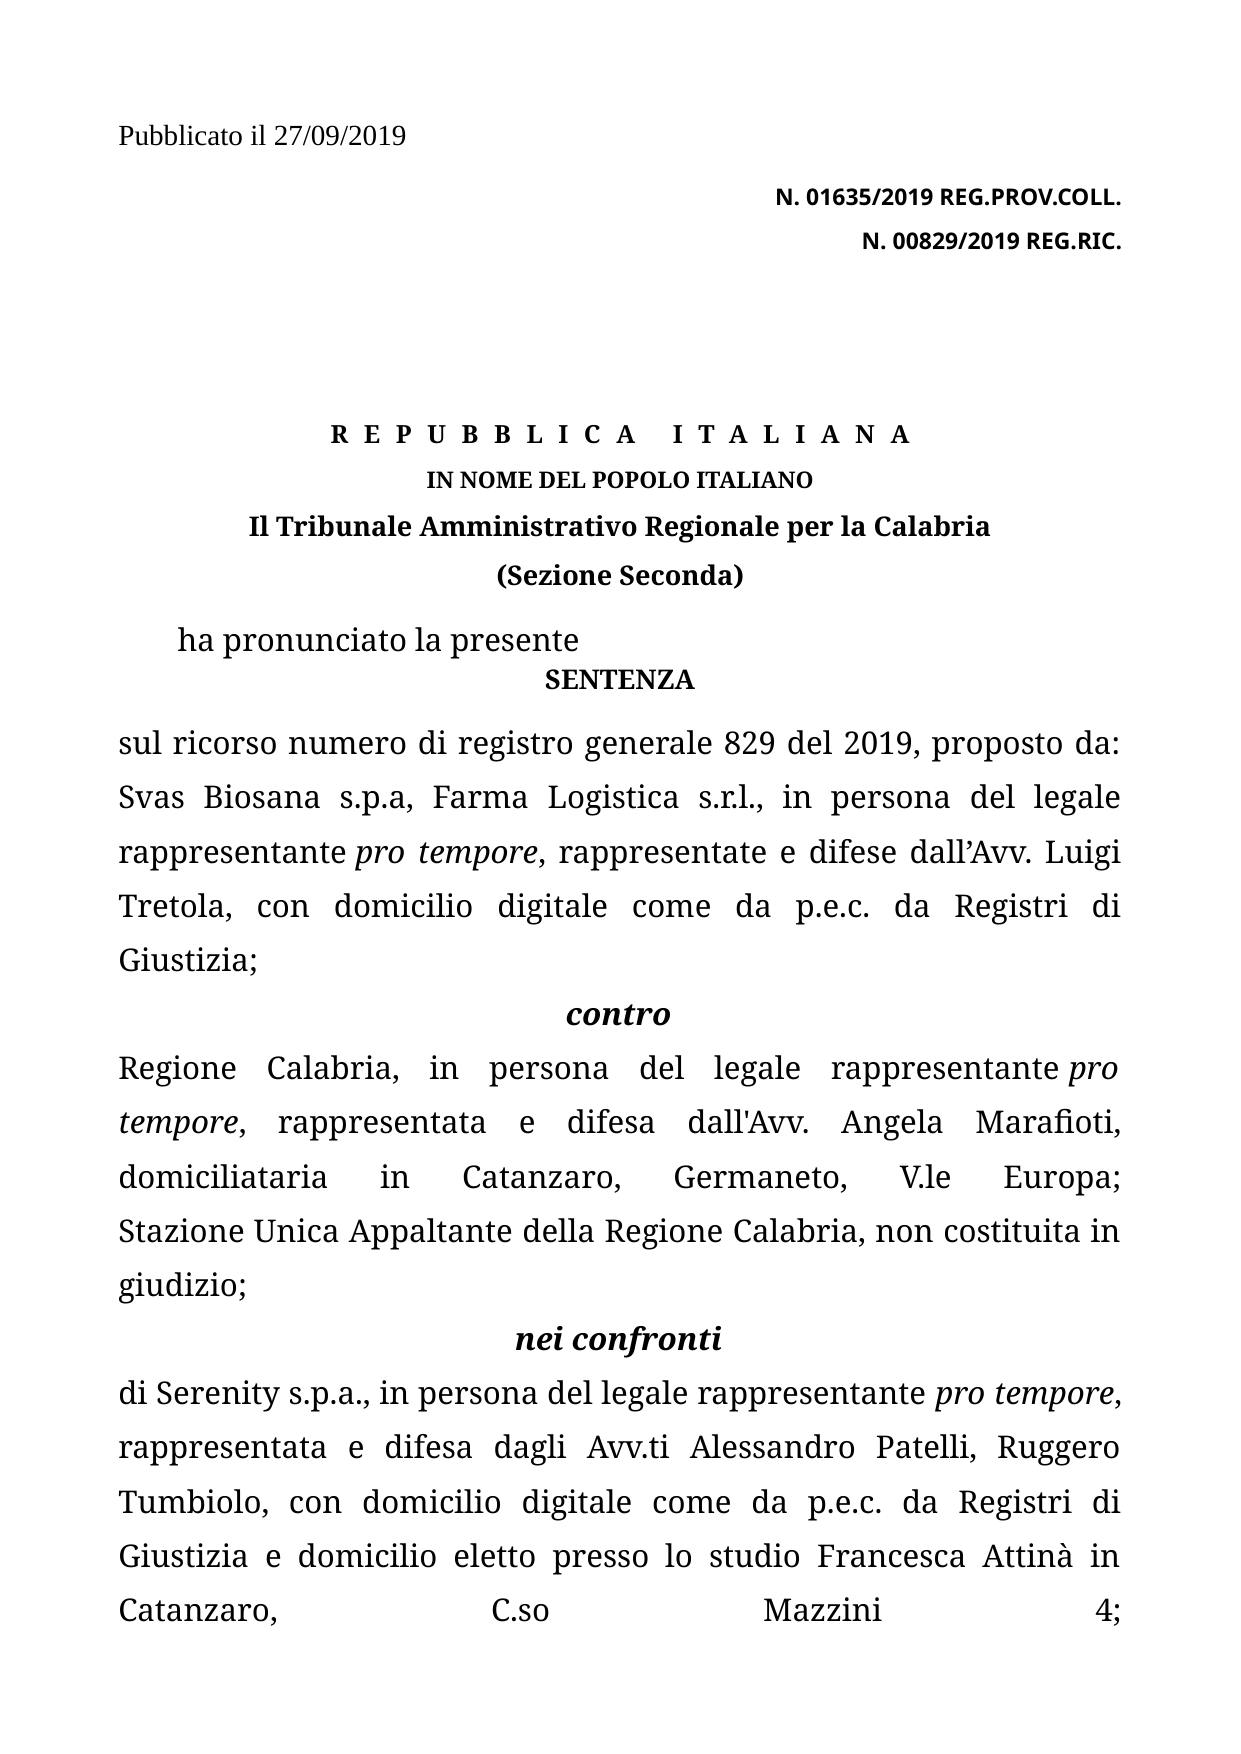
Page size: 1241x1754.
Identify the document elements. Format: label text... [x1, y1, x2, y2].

text ha pronunciato la presente [118, 606, 1122, 660]
text Regione Calabria, in persona del legale rappresentante pro tempore, rappresentata e difesa dall'Avv. Angela Marafioti, domiciliataria in Catanzaro, Germaneto, V.le Europa; Stazione Unica Appaltante della Regione Calabria, non costituita in giudizio; [118, 1035, 1122, 1306]
text IN NOME DEL POPOLO ITALIANO [118, 464, 1122, 495]
text sul ricorso numero di registro generale 829 del 2019, proposto da: Svas Biosana s.p.a, Farma Logistica s.r.l., in persona del legale rappresentante pro tempore, rappresentate e difese dall’Avv. Luigi Tretola, con domicilio digitale come da p.e.c. da Registri di Giustizia; [118, 710, 1122, 981]
text di Serenity s.p.a., in persona del legale rappresentante pro tempore, rappresentata e difesa dagli Avv.ti Alessandro Patelli, Ruggero Tumbiolo, con domicilio digitale come da p.e.c. da Registri di Giustizia e domicilio eletto presso lo studio Francesca Attinà in Catanzaro, C.so Mazzini 4; [118, 1360, 1122, 1631]
text Il Tribunale Amministrativo Regionale per la Calabria [118, 507, 1122, 544]
text contro [118, 981, 1122, 1035]
text nei confronti [118, 1306, 1122, 1360]
text SENTENZA [118, 660, 1122, 697]
text N. 00829/2019 REG.RIC. [118, 225, 1122, 256]
text Pubblicato il 27/09/2019 [118, 118, 1122, 152]
text (Sezione Seconda) [118, 557, 1122, 594]
text REPUBBLICA ITALIANA [118, 417, 1122, 451]
text N. 01635/2019 REG.PROV.COLL. [118, 181, 1122, 212]
